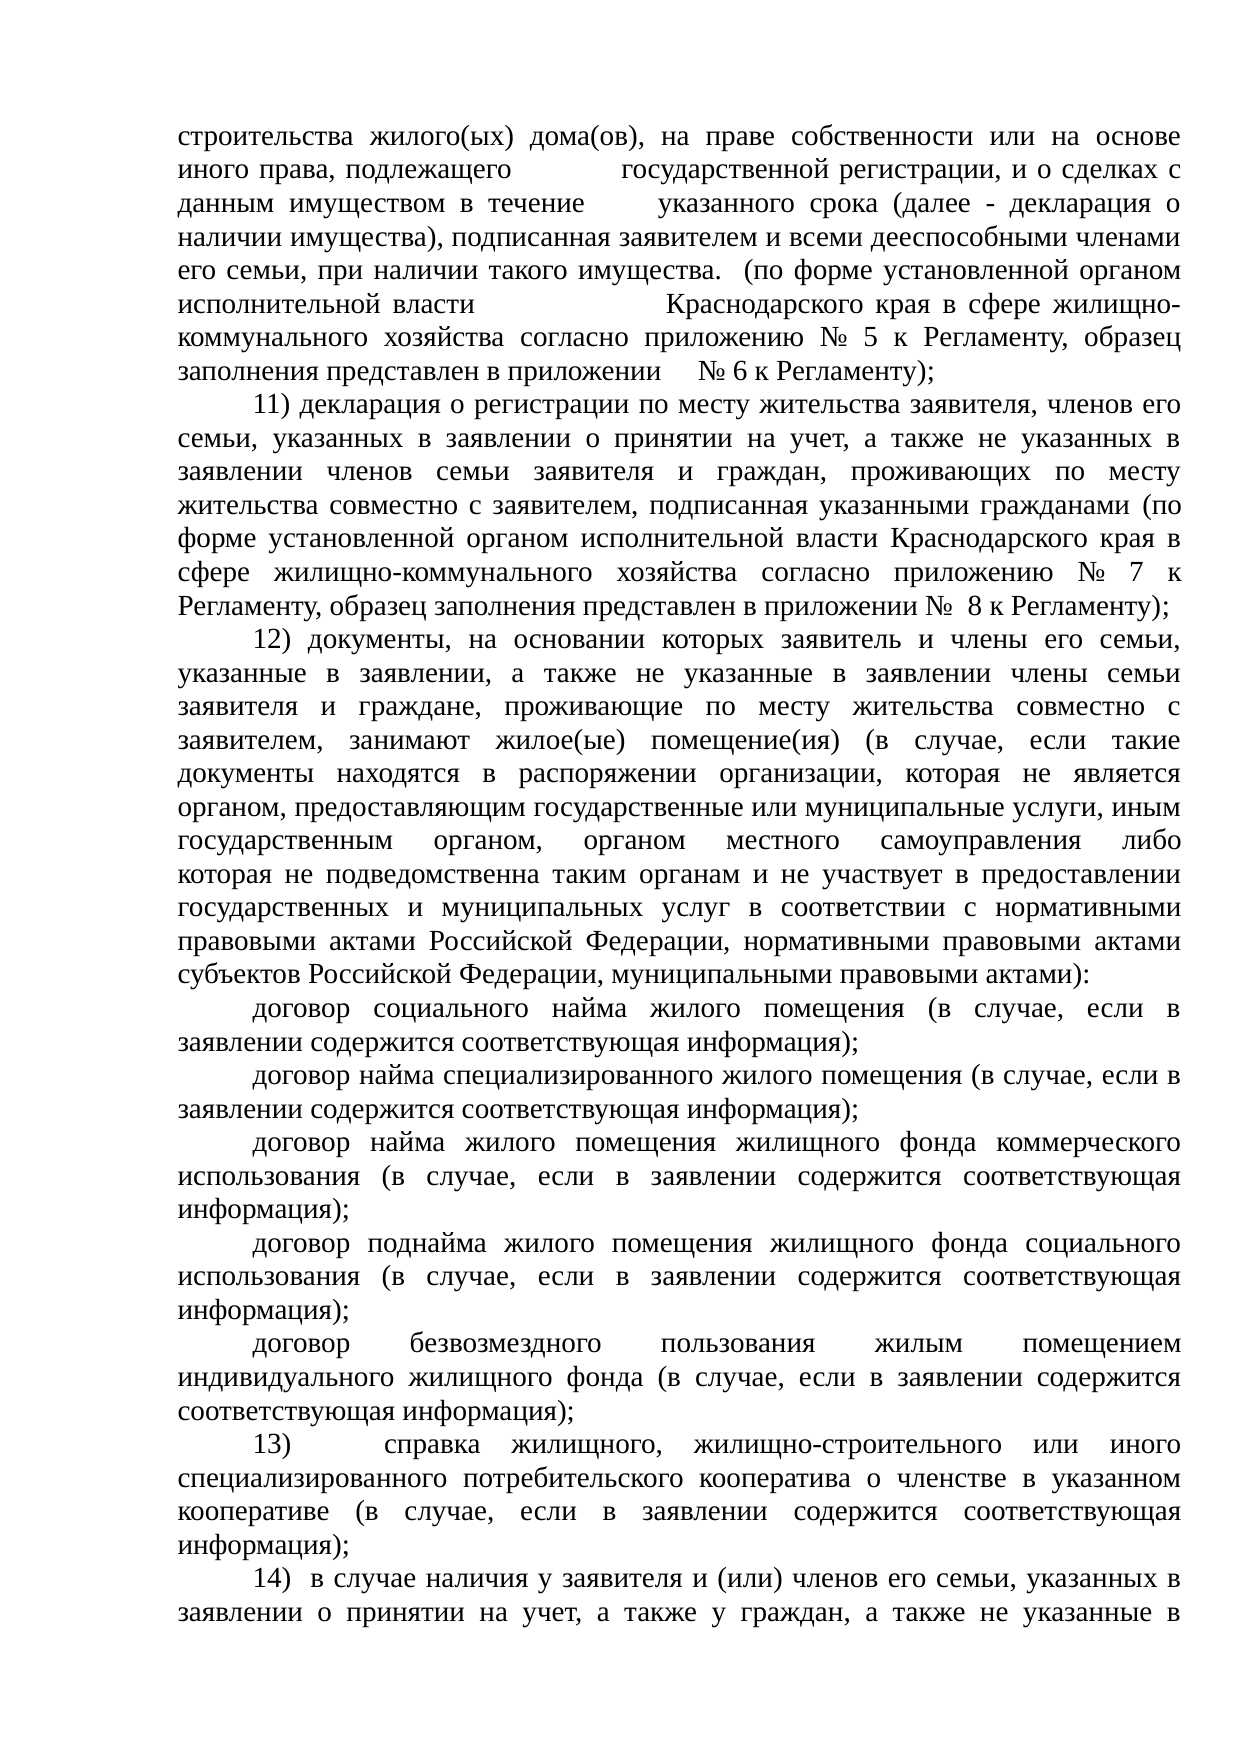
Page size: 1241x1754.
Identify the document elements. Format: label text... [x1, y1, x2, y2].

text договор найма жилого помещения жилищного фонда коммерческого использования (в случае, если в заявлении содержится соответствующая информация); [177, 1124, 1182, 1225]
text 13) справка жилищного, жилищно-строительного или иного специализированного потребительского кооператива о членстве в указанном кооперативе (в случае, если в заявлении содержится соответствующая информация); [177, 1426, 1182, 1560]
text договор социального найма жилого помещения (в случае, если в заявлении содержится соответствующая информация); [177, 990, 1182, 1057]
text 14) в случае наличия у заявителя и (или) членов его семьи, указанных в заявлении о принятии на учет, а также у граждан, а также не указанные в [177, 1560, 1182, 1627]
text договор поднайма жилого помещения жилищного фонда социального использования (в случае, если в заявлении содержится соответствующая информация); [177, 1225, 1182, 1326]
text 11) декларация о регистрации по месту жительства заявителя, членов его семьи, указанных в заявлении о принятии на учет, а также не указанных в заявлении членов семьи заявителя и граждан, проживающих по месту жительства совместно с заявителем, подписанная указанными гражданами (по форме установленной органом исполнительной власти Краснодарского края в сфере жилищно-коммунального хозяйства согласно приложению № 7 к Регламенту, образец заполнения представлен в приложении № 8 к Регламенту); [177, 386, 1182, 621]
text строительства жилого(ых) дома(ов), на праве собственности или на основе иного права, подлежащего государственной регистрации, и о сделках с данным имуществом в течение указанного срока (далее - декларация о наличии имущества), подписанная заявителем и всеми дееспособными членами его семьи, при наличии такого имущества. (по форме установленной органом исполнительной власти Краснодарского края в сфере жилищно-коммунального хозяйства согласно приложению № 5 к Регламенту, образец заполнения представлен в приложении № 6 к Регламенту); [177, 118, 1182, 386]
text договор безвозмездного пользования жилым помещением индивидуального жилищного фонда (в случае, если в заявлении содержится соответствующая информация); [177, 1326, 1182, 1426]
text 12) документы, на основании которых заявитель и члены его семьи, указанные в заявлении, а также не указанные в заявлении члены семьи заявителя и граждане, проживающие по месту жительства совместно с заявителем, занимают жилое(ые) помещение(ия) (в случае, если такие документы находятся в распоряжении организации, которая не является органом, предоставляющим государственные или муниципальные услуги, иным государственным органом, органом местного самоуправления либо которая не подведомственна таким органам и не участвует в предоставлении государственных и муниципальных услуг в соответствии с нормативными правовыми актами Российской Федерации, нормативными правовыми актами субъектов Российской Федерации, муниципальными правовыми актами): [177, 621, 1182, 990]
text договор найма специализированного жилого помещения (в случае, если в заявлении содержится соответствующая информация); [177, 1057, 1182, 1124]
